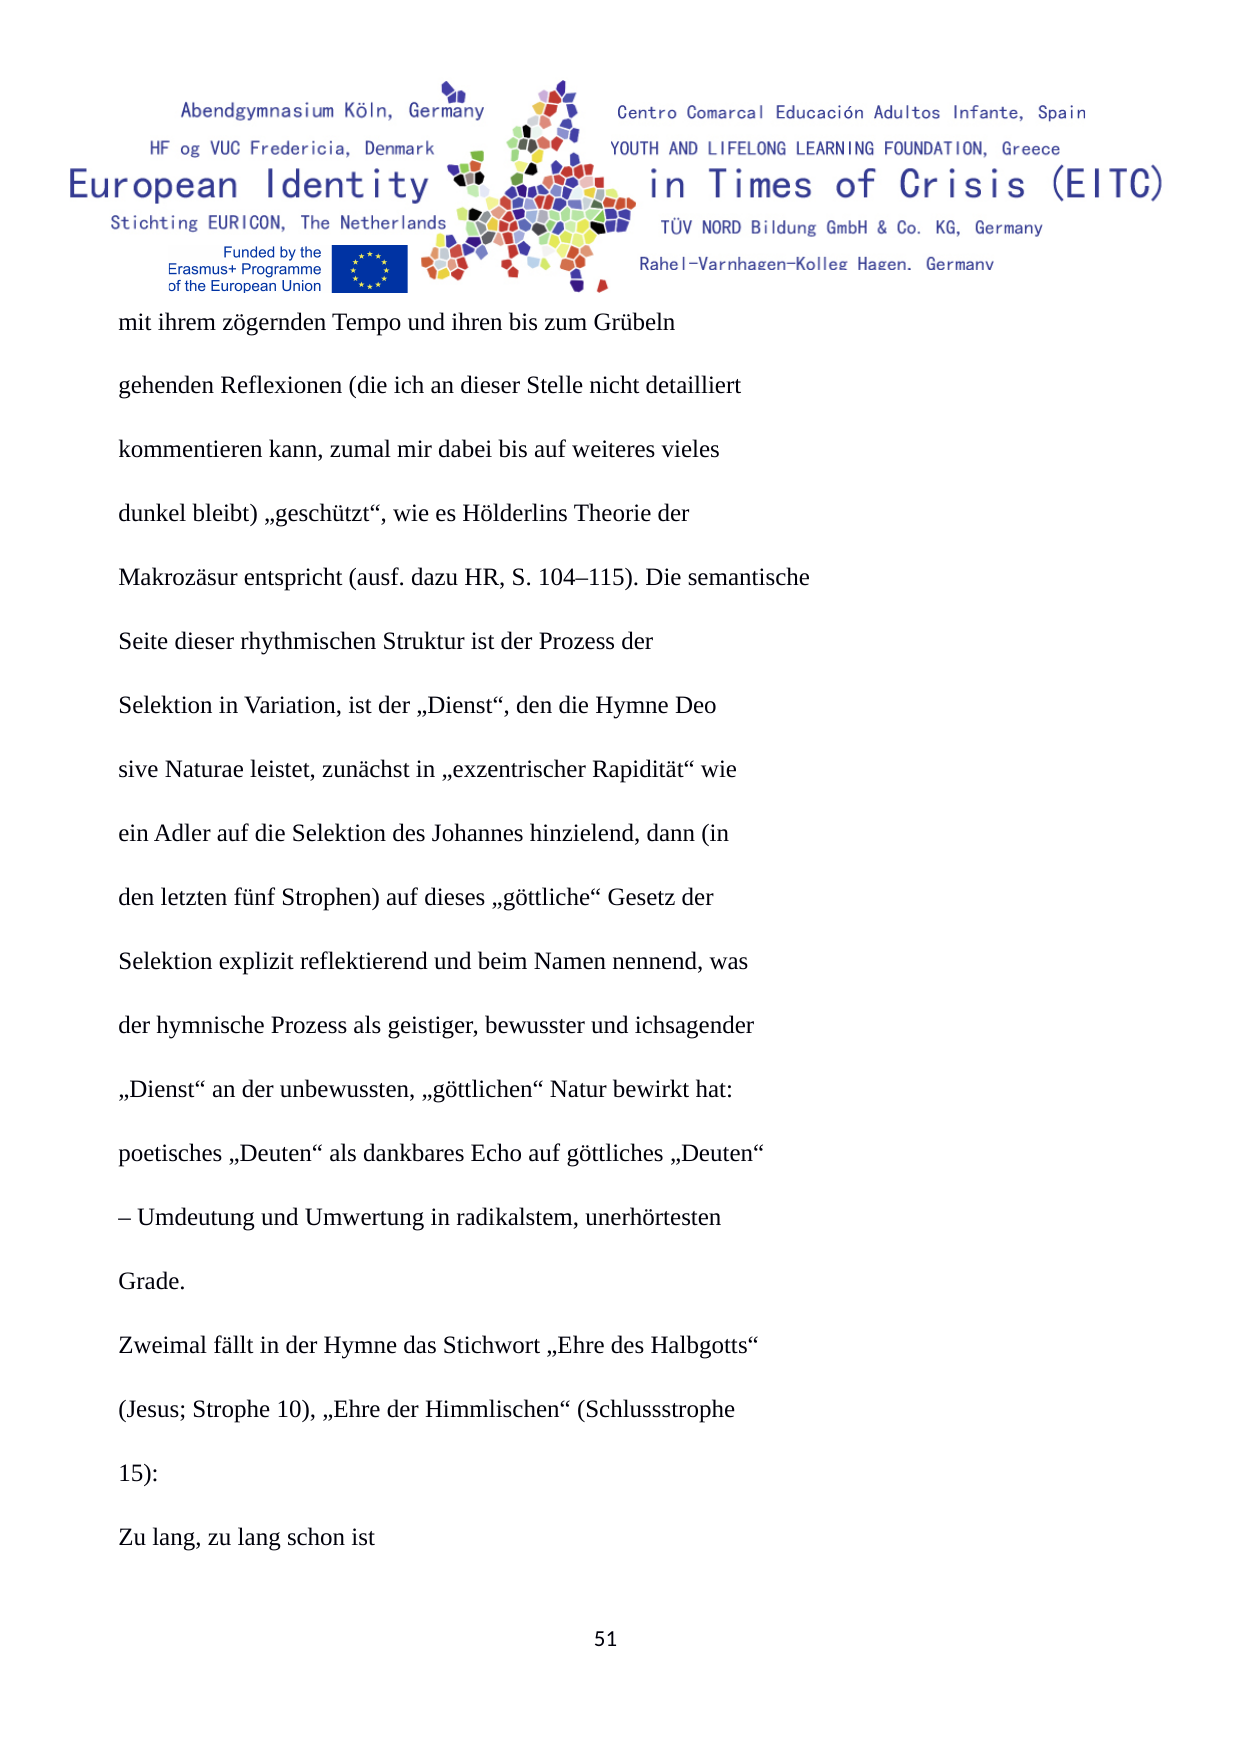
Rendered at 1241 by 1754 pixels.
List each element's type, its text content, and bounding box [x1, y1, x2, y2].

text gehenden Reflexionen (die ich an dieser Stelle nicht detailliert [118, 371, 1092, 399]
text poetisches „Deuten“ als dankbares Echo auf göttliches „Deuten“ [118, 1138, 1092, 1167]
text Selektion explizit reflektierend und beim Namen nennend, was [118, 946, 1092, 975]
text Zu lang, zu lang schon ist [118, 1522, 1092, 1551]
text Zweimal fällt in der Hymne das Stichwort „Ehre des Halbgotts“ [118, 1330, 1092, 1359]
text „Dienst“ an der unbewussten, „göttlichen“ Natur bewirkt hat: [118, 1074, 1092, 1103]
text sive Naturae leistet, zunächst in „exzentrischer Rapidität“ wie [118, 754, 1092, 783]
text – Umdeutung und Umwertung in radikalstem, unerhörtesten [118, 1202, 1092, 1231]
text Makrozäsur entspricht (ausf. dazu HR, S. 104–115). Die semantische [118, 562, 1092, 591]
text Seite dieser rhythmischen Struktur ist der Prozess der [118, 626, 1092, 655]
text 15): [118, 1458, 1092, 1487]
text dunkel bleibt) „geschützt“, wie es Hölderlins Theorie der [118, 498, 1092, 527]
text ein Adler auf die Selektion des Johannes hinzielend, dann (in [118, 818, 1092, 847]
text der hymnische Prozess als geistiger, bewusster und ichsagender [118, 1010, 1092, 1039]
text mit ihrem zögernden Tempo und ihren bis zum Grübeln [118, 307, 1092, 335]
text Grade. [118, 1266, 1092, 1295]
text den letzten fünf Strophen) auf dieses „göttliche“ Gesetz der [118, 882, 1092, 911]
text kommentieren kann, zumal mir dabei bis auf weiteres vieles [118, 434, 1092, 463]
text (Jesus; Strophe 10), „Ehre der Himmlischen“ (Schlussstrophe [118, 1394, 1092, 1423]
text Selektion in Variation, ist der „Dienst“, den die Hymne Deo [118, 690, 1092, 719]
picture [68, 77, 1172, 296]
